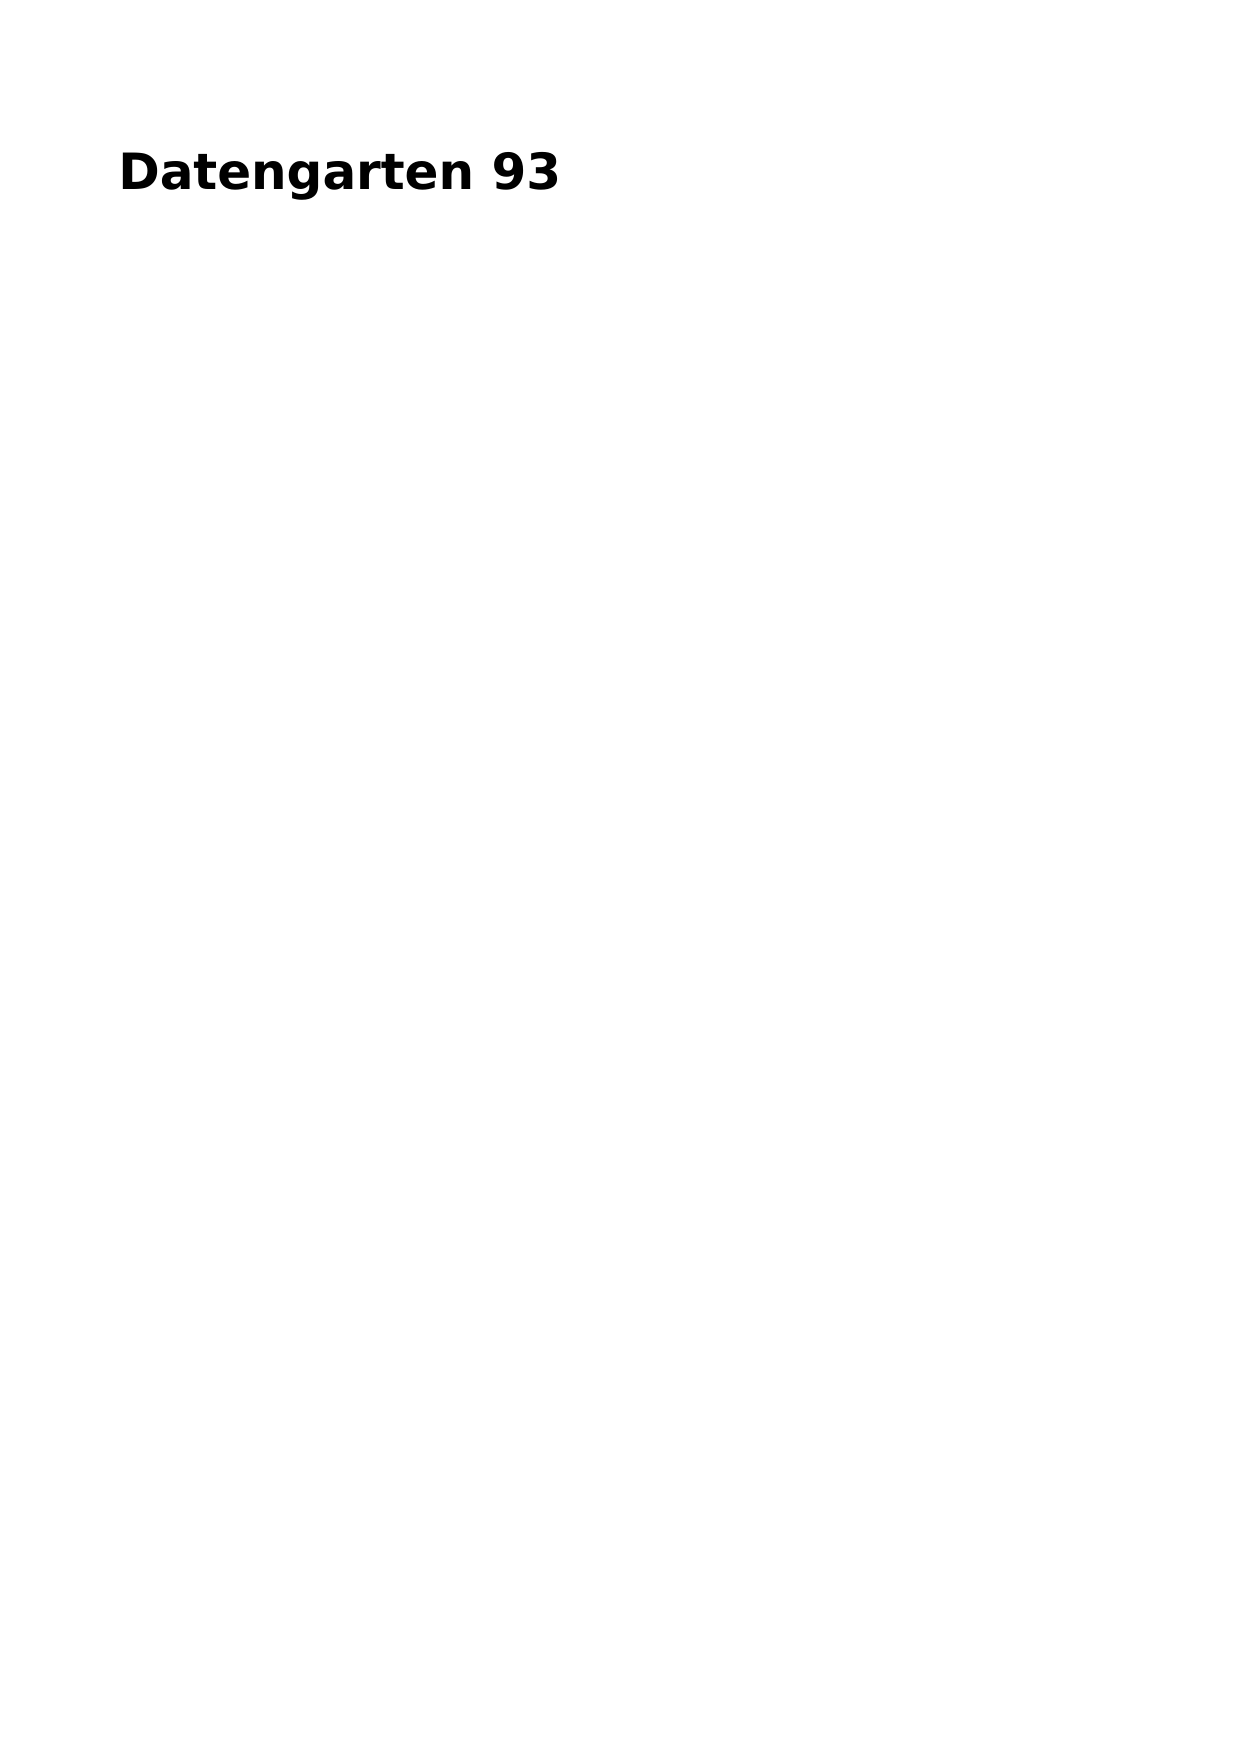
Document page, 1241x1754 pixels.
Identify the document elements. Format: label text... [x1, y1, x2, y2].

subtitle Datengarten 93 [118, 143, 1122, 201]
